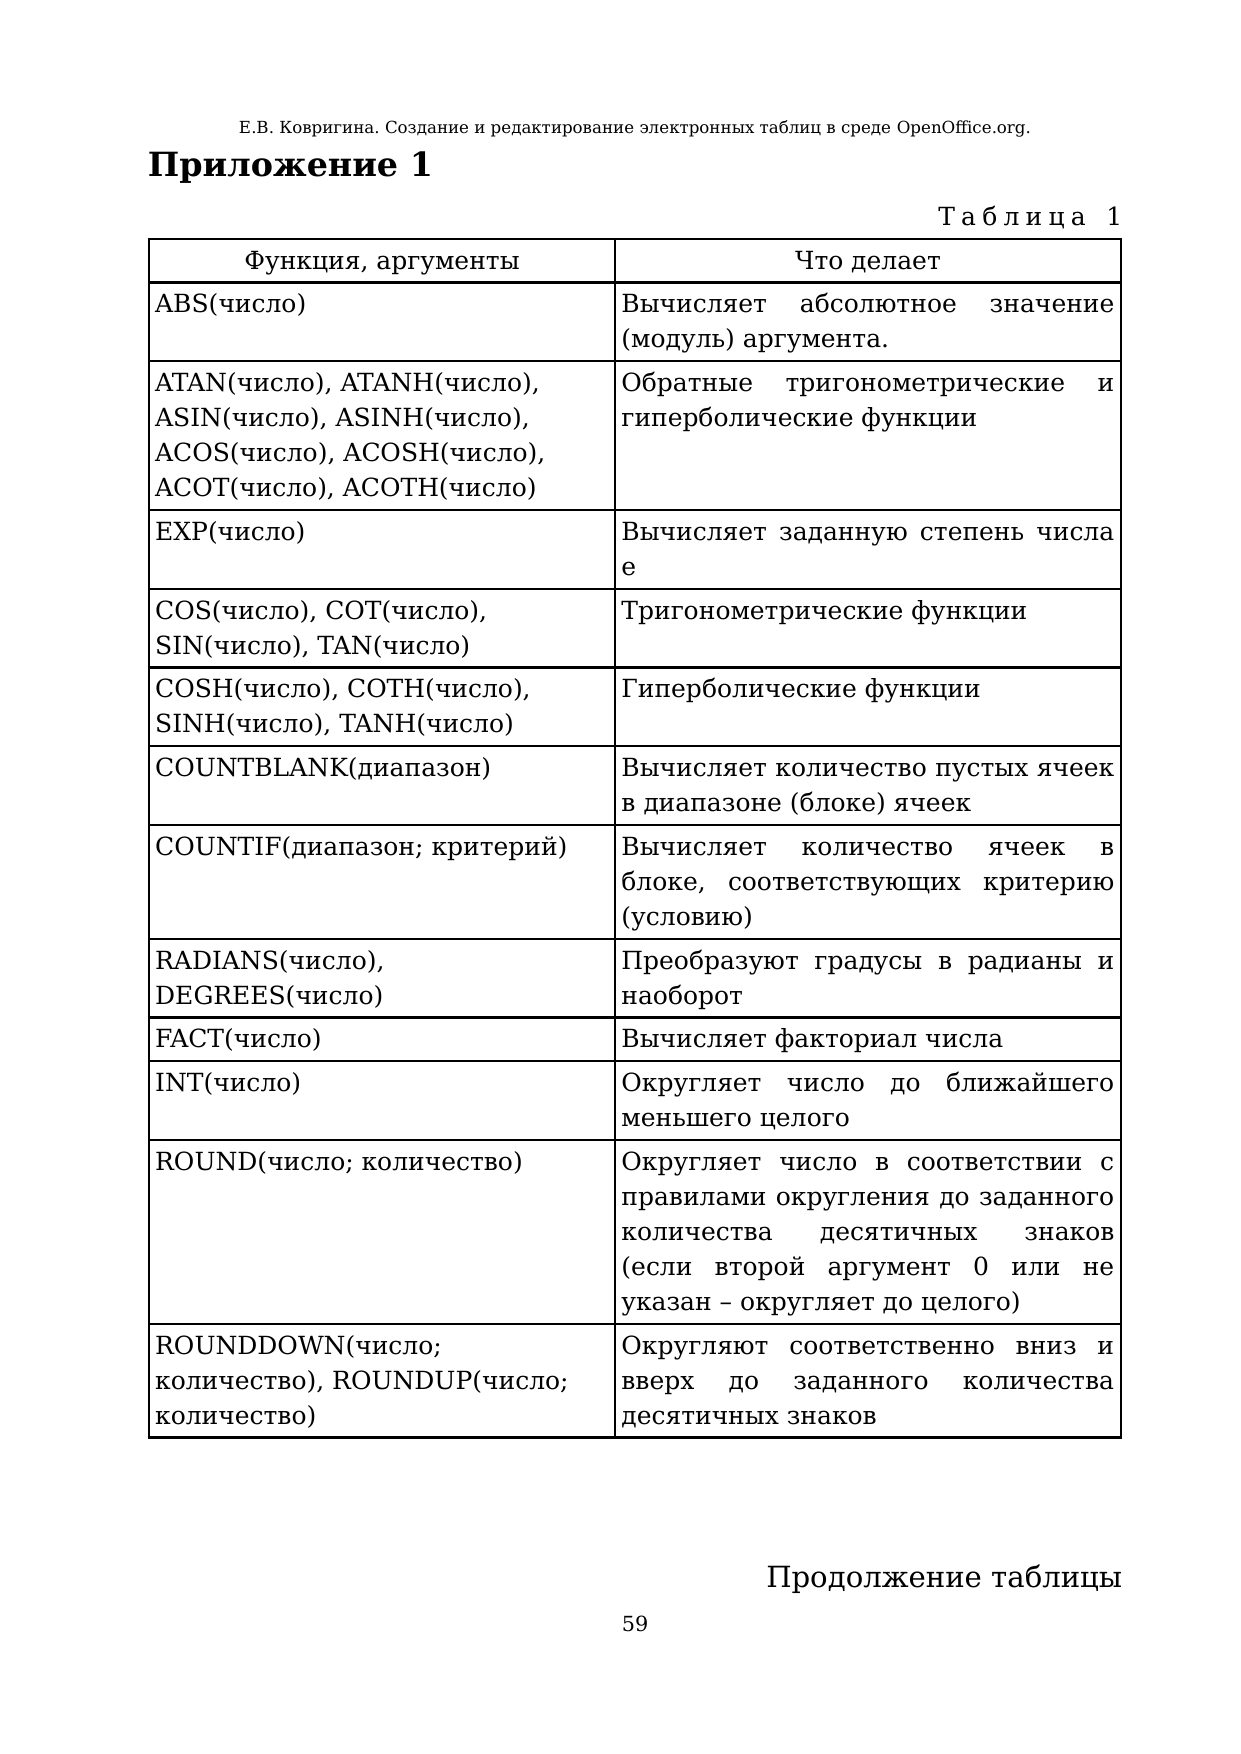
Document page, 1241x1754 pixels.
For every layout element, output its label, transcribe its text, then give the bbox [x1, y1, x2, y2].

table_cell ATAN(число), ATANH(число), ASIN(число), ASINH(число), ACOS(число), ACOSH(число), ACOT(число), ACOTH(число) [150, 362, 614, 509]
table_cell Вычисляет абсолютное значение (модуль) аргумента. [616, 284, 1120, 360]
text Таблица 1 [148, 203, 1122, 232]
table_cell Округляют соответственно вниз и вверх до заданного количества десятичных знаков [616, 1325, 1120, 1436]
table_cell ABS(число) [150, 284, 614, 360]
table_cell Округляет число в соответствии с правилами округления до заданного количества десятичных знаков (если второй аргумент 0 или не указан – округляет до целого) [616, 1141, 1120, 1323]
table_cell Преобразуют градусы в радианы и наоборот [616, 940, 1120, 1016]
table_cell Вычисляет количество ячеек в блоке, соответствующих критерию (условию) [616, 826, 1120, 938]
table_cell Округляет число до ближайшего меньшего целого [616, 1062, 1120, 1139]
table_header Функция, аргументы [150, 240, 614, 281]
table_cell ROUND(число; количество) [150, 1141, 614, 1323]
table_cell RADIANS(число), DEGREES(число) [150, 940, 614, 1016]
table_cell FACT(число) [150, 1019, 614, 1060]
table_cell Вычисляет заданную степень числа е [616, 511, 1120, 588]
text Продолжение таблицы [148, 1560, 1122, 1594]
table_cell INT(число) [150, 1062, 614, 1139]
table_cell COSH(число), COTH(число), SINH(число), TANH(число) [150, 669, 614, 745]
table_cell Вычисляет факториал числа [616, 1019, 1120, 1060]
table_cell COUNTIF(диапазон; критерий) [150, 826, 614, 938]
table_header Что делает [616, 240, 1120, 281]
subtitle Приложение 1 [148, 144, 1122, 184]
table_cell COUNTBLANK(диапазон) [150, 747, 614, 824]
table_cell Тригонометрические функции [616, 590, 1120, 666]
table_cell COS(число), COT(число), SIN(число), TAN(число) [150, 590, 614, 666]
table_cell Обратные тригонометрические и гиперболические функции [616, 362, 1120, 509]
table_cell EXP(число) [150, 511, 614, 588]
table_cell Гиперболические функции [616, 669, 1120, 745]
table_cell Вычисляет количество пустых ячеек в диапазоне (блоке) ячеек [616, 747, 1120, 824]
table_cell ROUNDDOWN(число; количество), ROUNDUP(число; количество) [150, 1325, 614, 1436]
